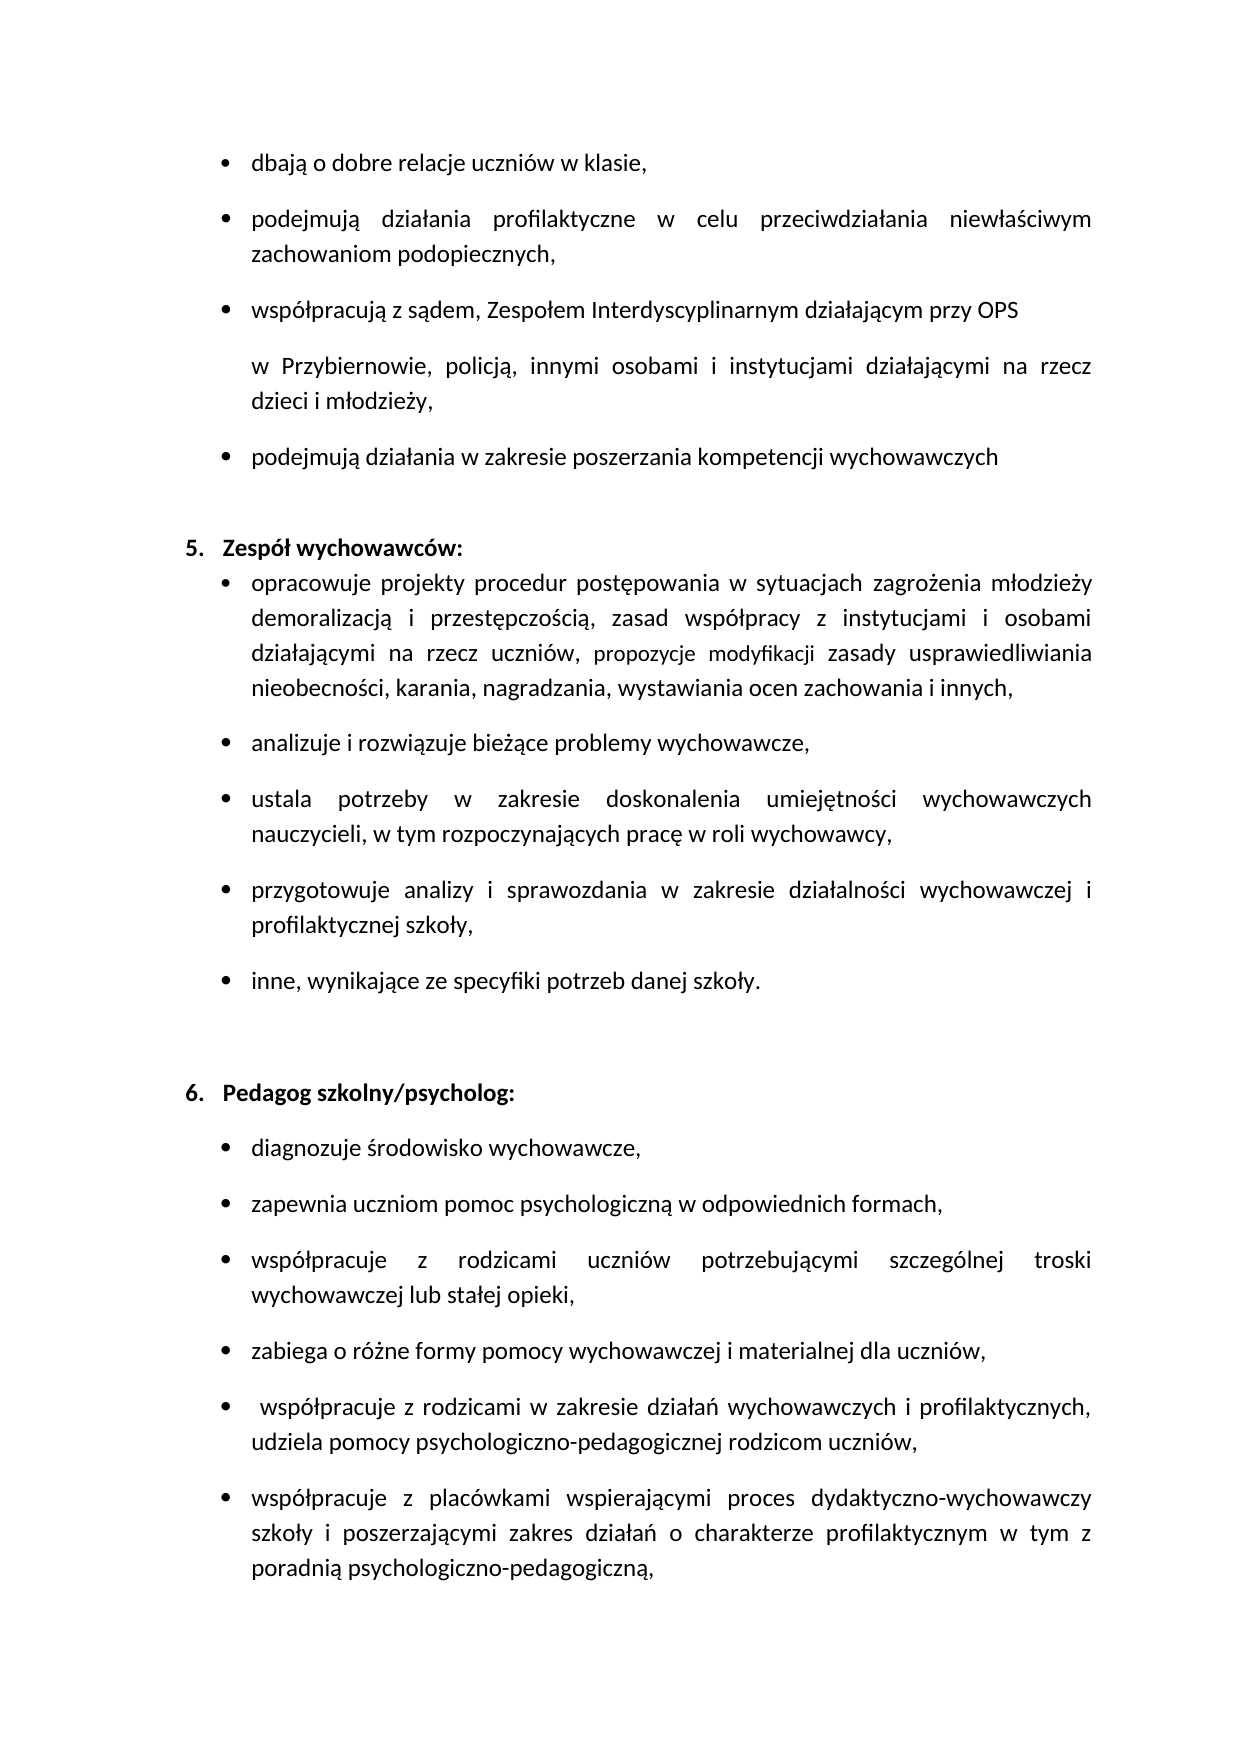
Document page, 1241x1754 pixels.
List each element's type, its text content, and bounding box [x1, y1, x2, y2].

list w Przybiernowie, policją, innymi osobami i instytucjami działającymi na rzecz dzieci i młodzieży, [251, 350, 1093, 416]
list podejmują działania w zakresie poszerzania kompetencji wychowawczych [222, 441, 1093, 471]
list dbają o dobre relacje uczniów w klasie, [221, 148, 1093, 178]
list przygotowuje analizy i sprawozdania w zakresie działalności wychowawczej i profilaktycznej szkoły, [222, 874, 1093, 940]
list zabiega o różne formy pomocy wychowawczej i materialnej dla uczniów, [221, 1335, 1093, 1366]
list diagnozuje środowisko wychowawcze, [221, 1133, 1093, 1163]
list współpracuje z placówkami wspierającymi proces dydaktyczno-wychowawczy szkoły i poszerzającymi zakres działań o charakterze profilaktycznym w tym z poradnią psychologiczno-pedagogiczną, [221, 1482, 1093, 1582]
list Pedagog szkolny/psycholog: [185, 1077, 1093, 1107]
list współpracują z sądem, Zespołem Interdyscyplinarnym działającym przy OPS [222, 294, 1093, 325]
list podejmują działania profilaktyczne w celu przeciwdziałania niewłaściwym zachowaniom podopiecznych, [222, 203, 1093, 269]
list ustala potrzeby w zakresie doskonalenia umiejętności wychowawczych nauczycieli, w tym rozpoczynających pracę w roli wychowawcy, [222, 783, 1093, 849]
list Zespół wychowawców: [185, 532, 1093, 562]
list inne, wynikające ze specyfiki potrzeb danej szkoły. [222, 965, 1093, 996]
list współpracuje z rodzicami uczniów potrzebującymi szczególnej troski wychowawczej lub stałej opieki, [221, 1244, 1093, 1310]
list zapewnia uczniom pomoc psychologiczną w odpowiednich formach, [221, 1188, 1093, 1219]
list współpracuje z rodzicami w zakresie działań wychowawczych i profilaktycznych, udziela pomocy psychologiczno-pedagogicznej rodzicom uczniów, [221, 1391, 1093, 1456]
list analizuje i rozwiązuje bieżące problemy wychowawcze, [222, 728, 1093, 758]
list opracowuje projekty procedur postępowania w sytuacjach zagrożenia młodzieży demoralizacją i przestępczością, zasad współpracy z instytucjami i osobami działającymi na rzecz uczniów, propozycje modyfikacji zasady usprawiedliwiania nieobecności, karania, nagradzania, wystawiania ocen zachowania i innych, [222, 567, 1093, 702]
